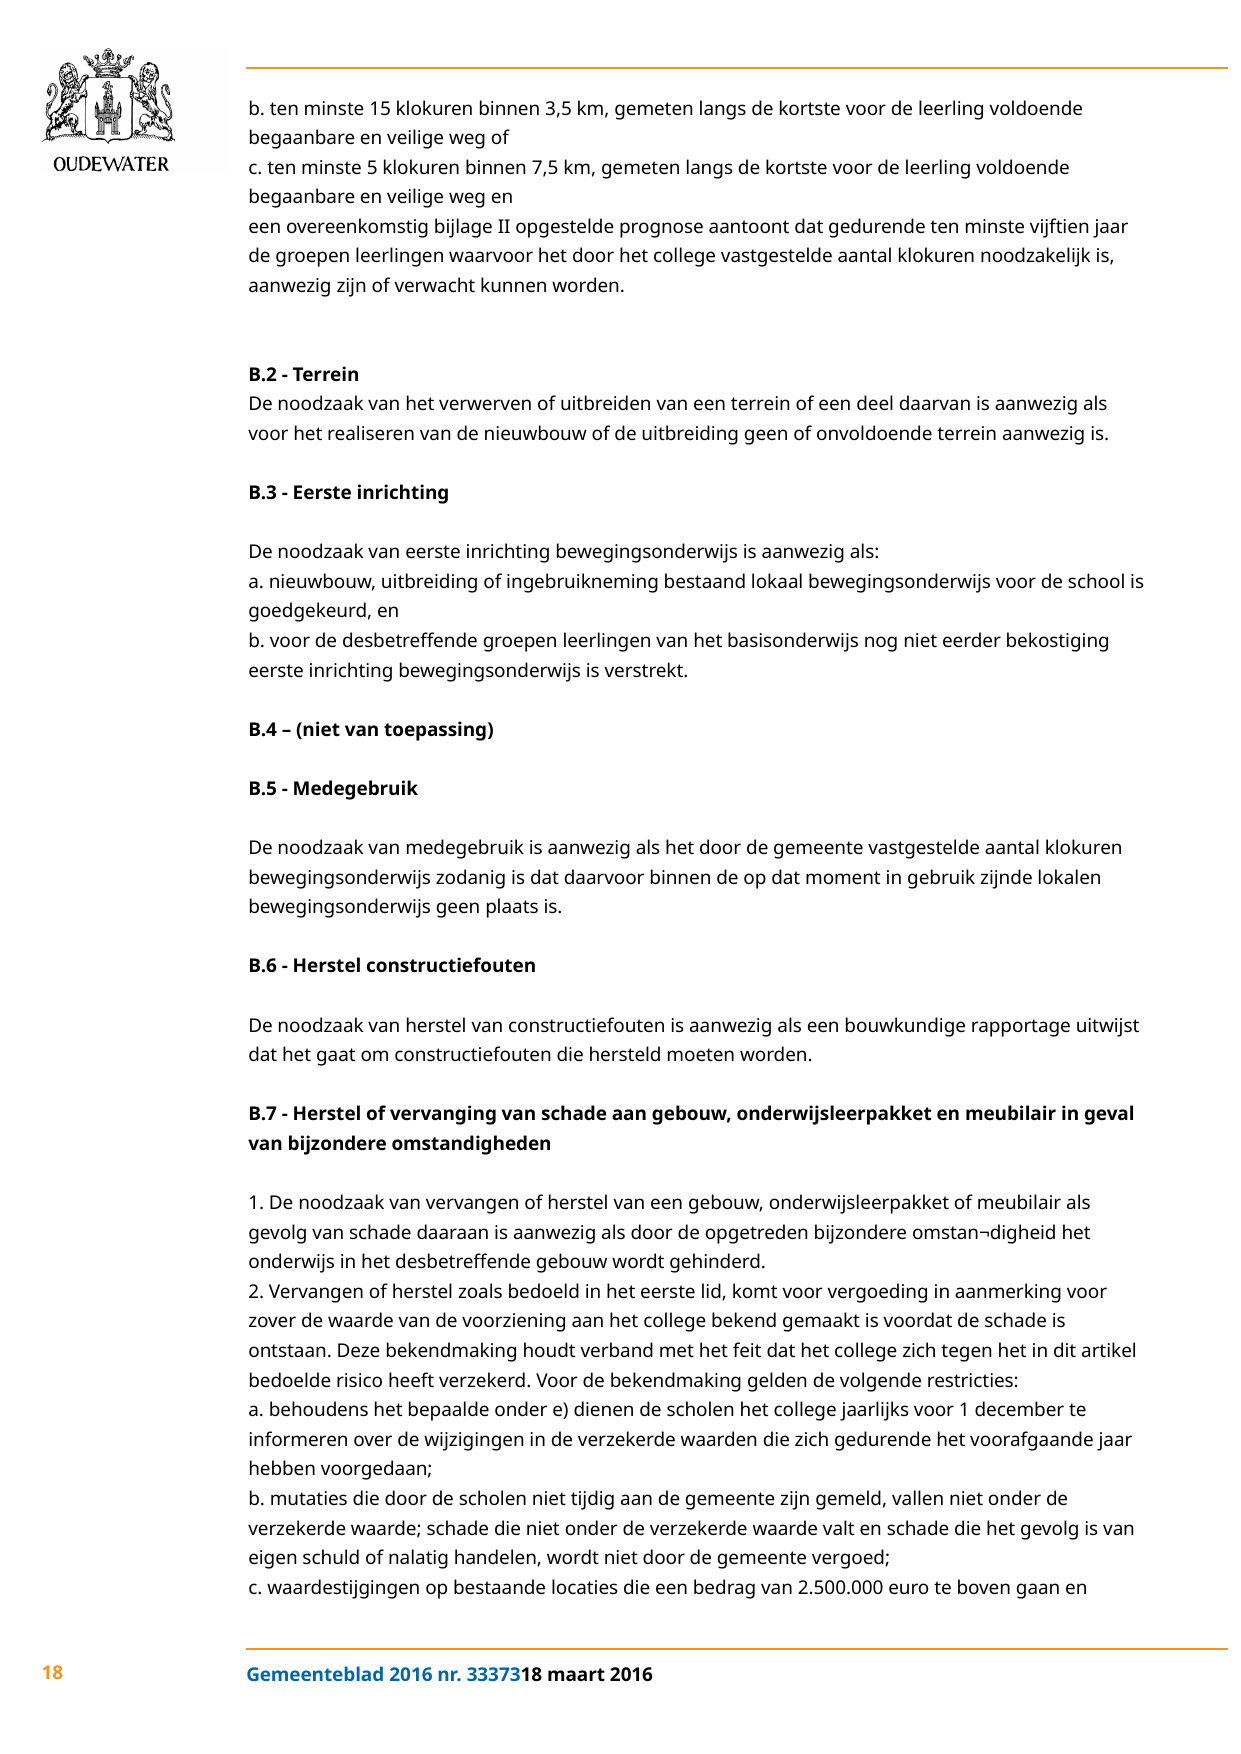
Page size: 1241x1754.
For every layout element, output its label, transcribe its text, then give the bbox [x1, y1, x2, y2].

text B.5 - Medegebruik [248, 775, 1152, 801]
text De noodzaak van het verwerven of uitbreiden van een terrein of een deel daarvan is aanwezig als voor het realiseren van de nieuwbouw of de uitbreiding geen of onvoldoende terrein aanwezig is. [248, 391, 1152, 446]
text B.4 – (niet van toepassing) [248, 716, 1152, 742]
text a. behoudens het bepaalde onder e) dienen de scholen het college jaarlijks voor 1 december te informeren over de wijzigingen in de verzekerde waarden die zich gedurende het voorafgaande jaar hebben voorgedaan; [248, 1396, 1152, 1481]
text b. mutaties die door de scholen niet tijdig aan de gemeente zijn gemeld, vallen niet onder de verzekerde waarde; schade die niet onder de verzekerde waarde valt en schade die het gevolg is van eigen schuld of nalatig handelen, wordt niet door de gemeente vergoed; [248, 1485, 1152, 1570]
text B.6 - Herstel constructiefouten [248, 953, 1152, 978]
text De noodzaak van eerste inrichting bewegingsonderwijs is aanwezig als: [248, 538, 1152, 564]
text B.7 - Herstel of vervanging van schade aan gebouw, onderwijsleerpakket en meubilair in geval [248, 1101, 1152, 1126]
picture [41, 47, 231, 172]
text b. ten minste 15 klokuren binnen 3,5 km, gemeten langs de kortste voor de leerling voldoende begaanbare en veilige weg of [248, 95, 1152, 150]
text c. waardestijgingen op bestaande locaties die een bedrag van 2.500.000 euro te boven gaan en [248, 1574, 1152, 1600]
text B.2 - Terrein [248, 361, 1152, 387]
text b. voor de desbetreffende groepen leerlingen van het basisonderwijs nog niet eerder bekostiging eerste inrichting bewegingsonderwijs is verstrekt. [248, 627, 1152, 683]
text c. ten minste 5 klokuren binnen 7,5 km, gemeten langs de kortste voor de leerling voldoende begaanbare en veilige weg en [248, 154, 1152, 209]
text van bijzondere omstandigheden [248, 1130, 1152, 1156]
text B.3 - Eerste inrichting [248, 479, 1152, 505]
text 2. Vervangen of herstel zoals bedoeld in het eerste lid, komt voor vergoeding in aanmerking voor zover de waarde van de voorziening aan het college bekend gemaakt is voordat de schade is ontstaan. Deze bekendmaking houdt verband met het feit dat het college zich tegen het in dit artikel bedoelde risico heeft verzekerd. Voor de bekendmaking gelden de volgende restricties: [248, 1278, 1152, 1393]
text De noodzaak van medegebruik is aanwezig als het door de gemeente vastgestelde aantal klokuren bewegingsonderwijs zodanig is dat daarvoor binnen de op dat moment in gebruik zijnde lokalen bewegingsonderwijs geen plaats is. [248, 834, 1152, 919]
text De noodzaak van herstel van constructiefouten is aanwezig als een bouwkundige rapportage uitwijst dat het gaat om constructiefouten die hersteld moeten worden. [248, 1012, 1152, 1067]
text a. nieuwbouw, uitbreiding of ingebruikneming bestaand lokaal bewegingsonderwijs voor de school is goedgekeurd, en [248, 568, 1152, 623]
text 1. De noodzaak van vervangen of herstel van een gebouw, onderwijsleerpakket of meubilair als gevolg van schade daaraan is aanwezig als door de opgetreden bijzondere omstan¬digheid het onderwijs in het desbetreffende gebouw wordt gehinderd. [248, 1189, 1152, 1274]
text een overeenkomstig bijlage II opgestelde prognose aantoont dat gedurende ten minste vijftien jaar de groepen leerlingen waarvoor het door het college vastgestelde aantal klokuren noodzakelijk is, aanwezig zijn of verwacht kunnen worden. [248, 213, 1152, 298]
